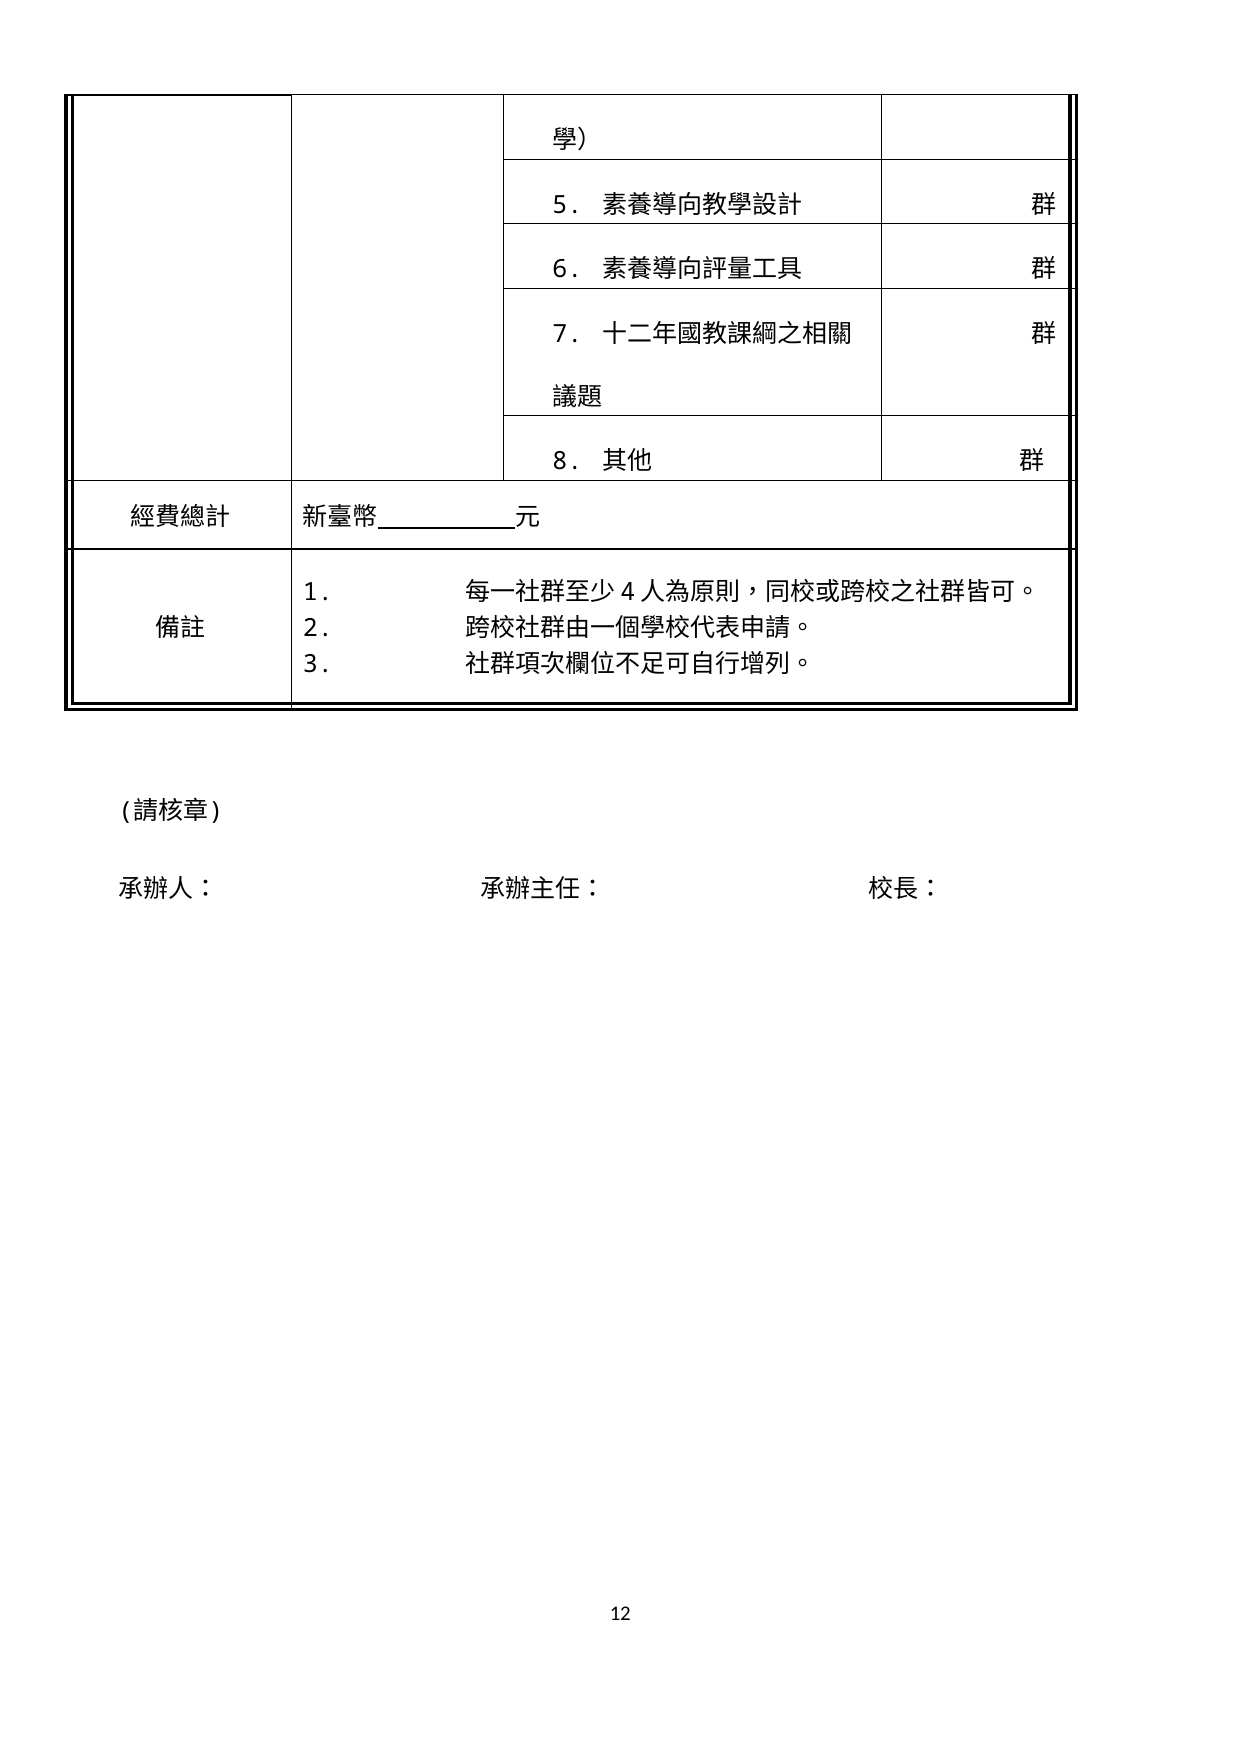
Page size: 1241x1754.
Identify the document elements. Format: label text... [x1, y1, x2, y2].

table_cell [74, 96, 291, 479]
table_cell 十二年國教課綱之相關議題 [504, 289, 881, 415]
table_cell 群 [882, 224, 1068, 288]
table_cell 新臺幣 元 [292, 481, 1068, 548]
table_cell 群 [882, 289, 1068, 415]
text 承辦人： 承辦主任： 校長： [118, 845, 1122, 908]
table_cell 素養導向教學設計 [504, 160, 881, 223]
table_cell [292, 95, 503, 479]
table_cell 備註 [74, 550, 291, 702]
text (請核章) [118, 790, 1122, 827]
table_cell 素養導向評量工具 [504, 224, 881, 288]
table_cell 經費總計 [74, 481, 291, 548]
table_cell 群 [882, 416, 1068, 479]
table_cell 其他 [504, 416, 881, 479]
table_cell 群 [882, 160, 1068, 223]
table_cell 跨領域教學（協同教學） [504, 95, 881, 159]
table_cell [882, 95, 1068, 159]
table_cell 每一社群至少4人為原則，同校或跨校之社群皆可。 跨校社群由一個學校代表申請。 社群項次欄位不足可自行增列。 [292, 550, 1068, 702]
